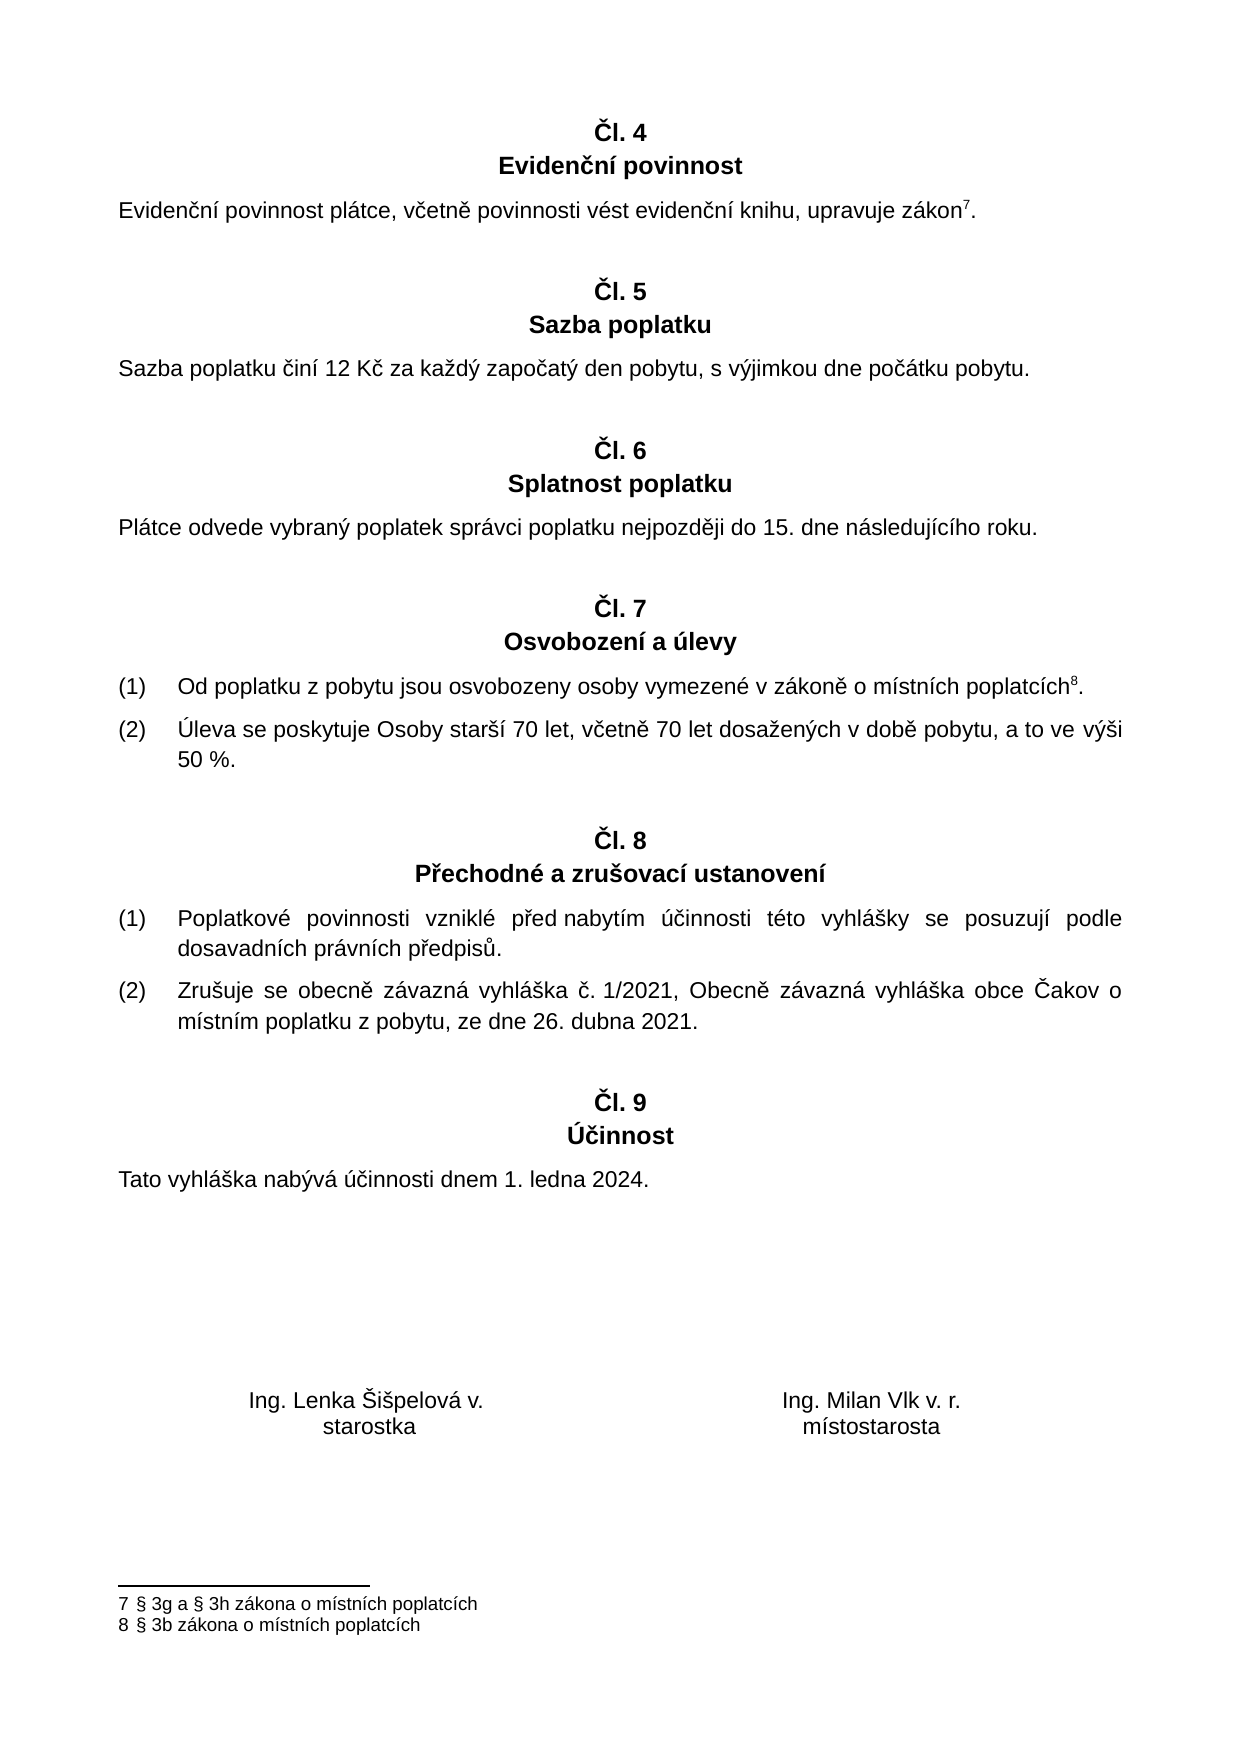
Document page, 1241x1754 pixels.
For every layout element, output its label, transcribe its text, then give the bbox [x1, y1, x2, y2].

text Tato vyhláška nabývá účinnosti dnem 1. ledna 2024. [118, 1166, 1122, 1193]
text Sazba poplatku činí 12 Kč za každý započatý den pobytu, s výjimkou dne počátku pobytu. [118, 355, 1122, 382]
subtitle Čl. 7 Osvobození a úlevy [118, 594, 1122, 656]
text Plátce odvede vybraný poplatek správci poplatku nejpozději do 15. dne následujícího roku. [118, 514, 1122, 541]
table_header Ing. Milan Vlk v. r. místostarosta [620, 1327, 1122, 1445]
list Zrušuje se obecně závazná vyhláška č. 1/2021, Obecně závazná vyhláška obce Čakov o místním poplatku z pobytu, ze dne 26. dubna 2021. [118, 977, 1122, 1034]
subtitle Čl. 9 Účinnost [118, 1088, 1122, 1150]
text § 3g a § 3h zákona o místních poplatcích [118, 1592, 1122, 1614]
subtitle Čl. 6 Splatnost poplatku [118, 436, 1122, 497]
table_cell [620, 1445, 1122, 1563]
table_header Ing. Lenka Šišpelová v. starostka [118, 1327, 620, 1445]
subtitle Čl. 5 Sazba poplatku [118, 277, 1122, 339]
text Evidenční povinnost plátce, včetně povinnosti vést evidenční knihu, upravuje zákon. [118, 197, 1122, 223]
list Úleva se poskytuje Osoby starší 70 let, včetně 70 let dosažených v době pobytu, a to ve výši 50 %. [118, 716, 1122, 772]
subtitle Čl. 8 Přechodné a zrušovací ustanovení [118, 826, 1122, 888]
list Poplatkové povinnosti vzniklé před nabytím účinnosti této vyhlášky se posuzují podle dosavadních právních předpisů. [118, 904, 1122, 961]
table_cell [118, 1445, 620, 1563]
list Od poplatku z pobytu jsou osvobozeny osoby vymezené v zákoně o místních poplatcích. [118, 673, 1122, 699]
list § 3b zákona o místních poplatcích [118, 1614, 1122, 1635]
subtitle Čl. 4 Evidenční povinnost [118, 118, 1122, 180]
